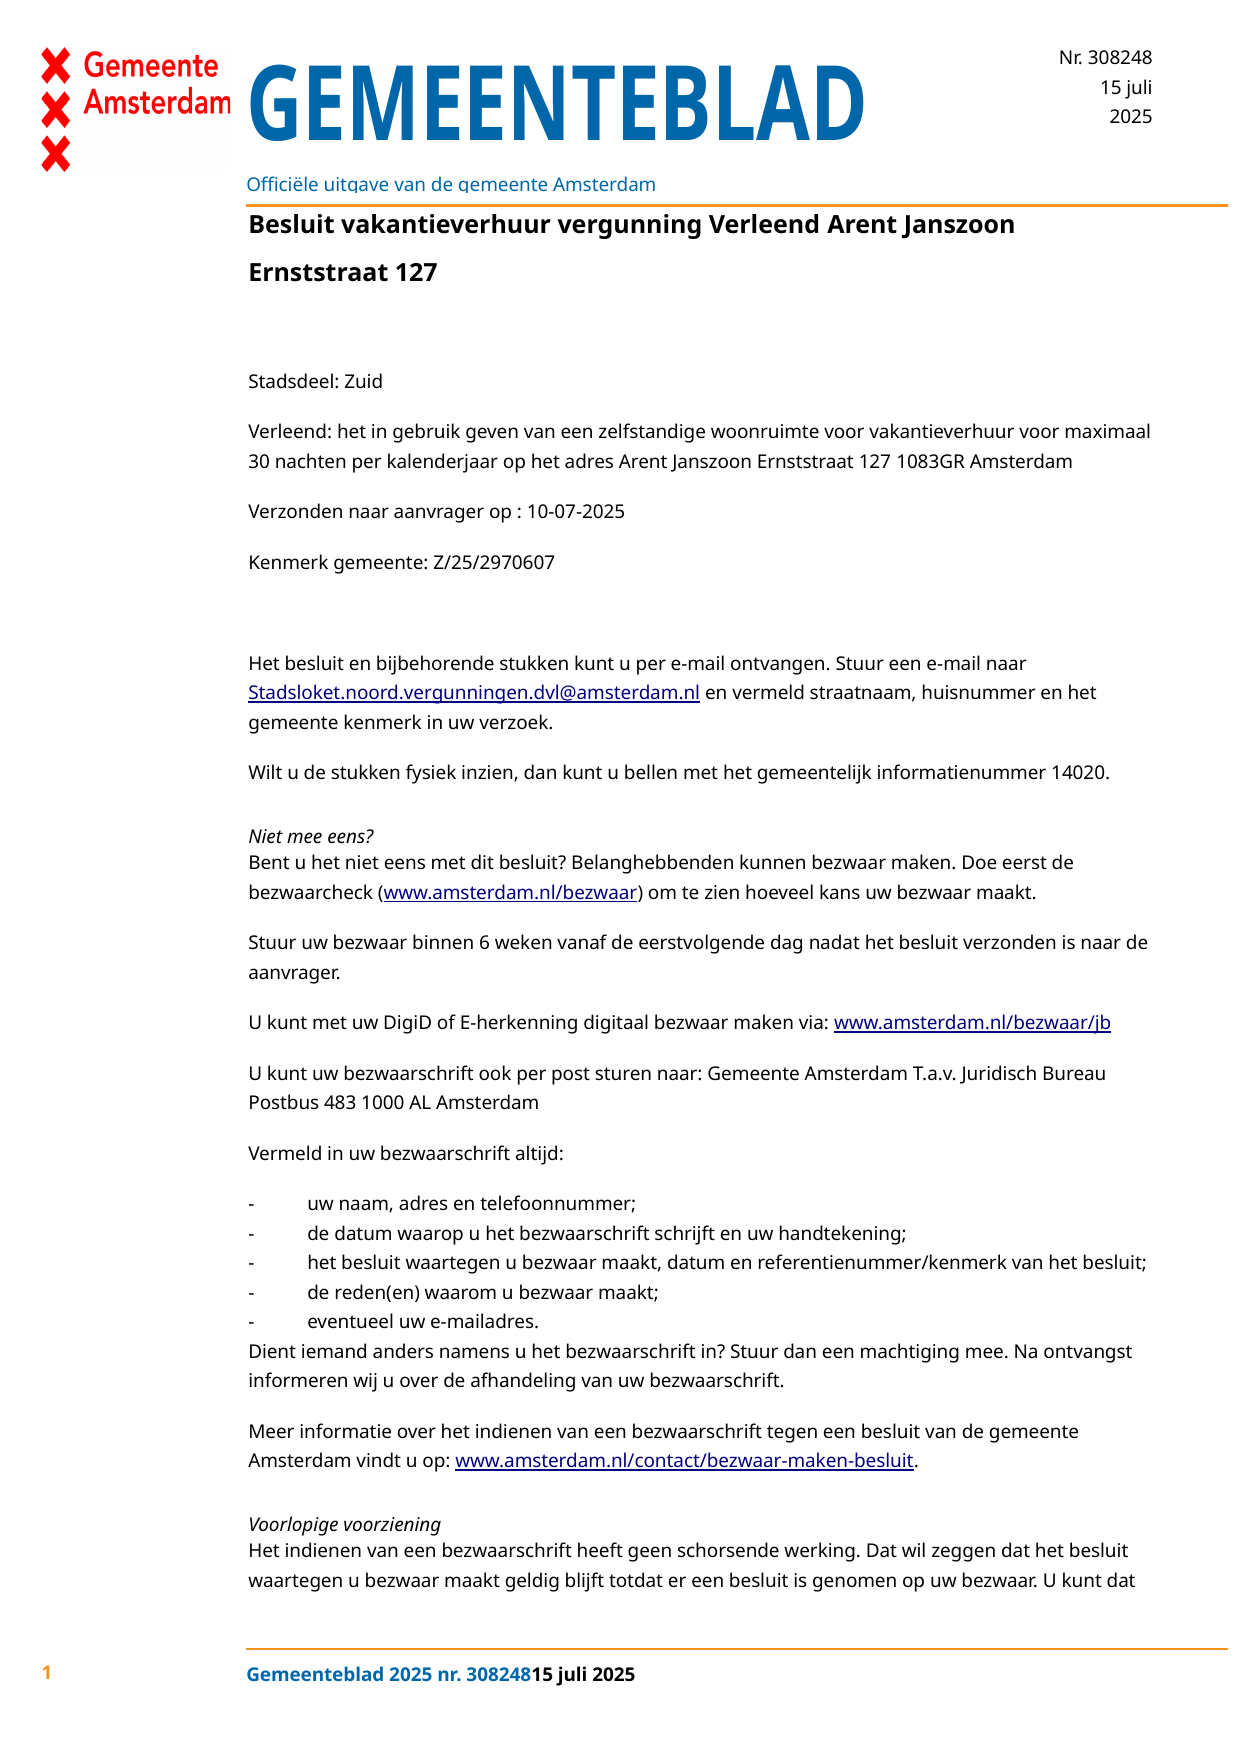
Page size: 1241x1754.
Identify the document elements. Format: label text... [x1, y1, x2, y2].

text Kenmerk gemeente: Z/25/2970607 [248, 549, 1152, 575]
text Besluit vakantieverhuur vergunning Verleend Arent Janszoon Ernststraat 127 [248, 207, 1152, 288]
text Bent u het niet eens met dit besluit? Belanghebbenden kunnen bezwaar maken. Doe eerst de bezwaarcheck (www.amsterdam.nl/bezwaar) om te zien hoeveel kans uw bezwaar maakt. [248, 849, 1152, 904]
list het besluit waartegen u bezwaar maakt, datum en referentienummer/kenmerk van het besluit; [248, 1249, 1152, 1275]
list de reden(en) waarom u bezwaar maakt; [248, 1279, 1152, 1304]
text Verzonden naar aanvrager op : 10-07-2025 [248, 499, 1152, 524]
text Niet mee eens? [248, 823, 1152, 849]
text Het indienen van een bezwaarschrift heeft geen schorsende werking. Dat wil zeggen dat het besluit waartegen u bezwaar maakt geldig blijft totdat er een besluit is genomen op uw bezwaar. U kunt dat [248, 1537, 1152, 1593]
list de datum waarop u het bezwaarschrift schrijft en uw handtekening; [248, 1220, 1152, 1245]
text Stuur uw bezwaar binnen 6 weken vanaf de eerstvolgende dag nadat het besluit verzonden is naar de aanvrager. [248, 929, 1152, 984]
text U kunt met uw DigiD of E-herkenning digitaal bezwaar maken via: www.amsterdam.nl/bezwaar/jb [248, 1009, 1152, 1035]
text Verleend: het in gebruik geven van een zelfstandige woonruimte voor vakantieverhuur voor maximaal 30 nachten per kalenderjaar op het adres Arent Janszoon Ernststraat 127 1083GR Amsterdam [248, 419, 1152, 474]
text Voorlopige voorziening [248, 1512, 1152, 1537]
text Dient iemand anders namens u het bezwaarschrift in? Stuur dan een machtiging mee. Na ontvangst informeren wij u over de afhandeling van uw bezwaarschrift. [248, 1338, 1152, 1393]
text Vermeld in uw bezwaarschrift altijd: [248, 1140, 1152, 1165]
list eventueel uw e-mailadres. [248, 1308, 1152, 1334]
text Het besluit en bijbehorende stukken kunt u per e-mail ontvangen. Stuur een e-mail naar Stadsloket.noord.vergunningen.dvl@amsterdam.nl en vermeld straatnaam, huisnummer en het gemeente kenmerk in uw verzoek. [248, 650, 1152, 735]
text U kunt uw bezwaarschrift ook per post sturen naar: Gemeente Amsterdam T.a.v. Juridisch Bureau Postbus 483 1000 AL Amsterdam [248, 1060, 1152, 1115]
text Meer informatie over het indienen van een bezwaarschrift tegen een besluit van de gemeente Amsterdam vindt u op: www.amsterdam.nl/contact/bezwaar-maken-besluit. [248, 1418, 1152, 1473]
text Stadsdeel: Zuid [248, 368, 1152, 394]
text Wilt u de stukken fysiek inzien, dan kunt u bellen met het gemeentelijk informatienummer 14020. [248, 759, 1152, 785]
list uw naam, adres en telefoonnummer; [248, 1190, 1152, 1216]
picture [41, 47, 231, 172]
